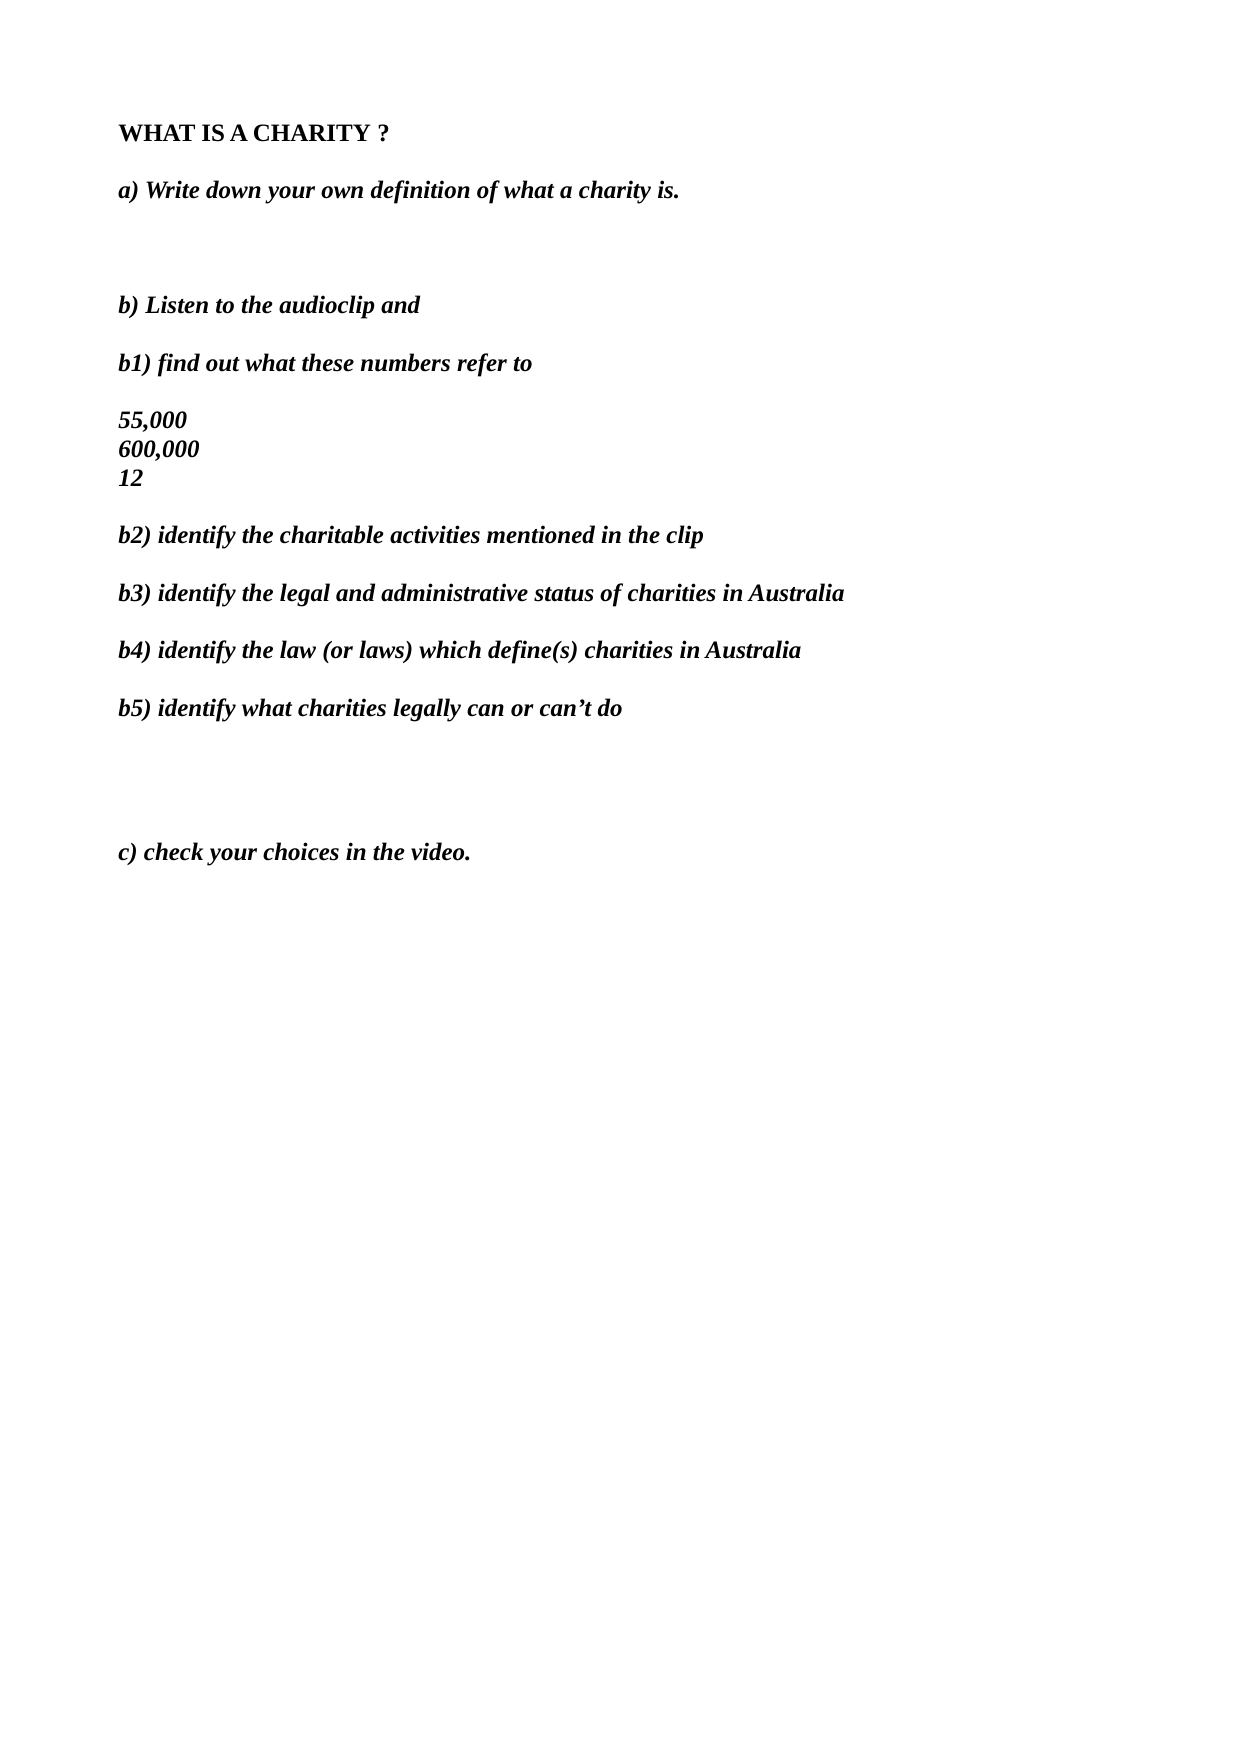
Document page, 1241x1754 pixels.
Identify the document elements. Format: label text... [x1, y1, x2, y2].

text 55,000 [118, 406, 1122, 434]
text a) Write down your own definition of what a charity is. [118, 176, 1122, 204]
text b3) identify the legal and administrative status of charities in Australia [118, 578, 1122, 607]
text c) check your choices in the video. [118, 837, 1122, 866]
text b5) identify what charities legally can or can’t do [118, 693, 1122, 722]
text b4) identify the law (or laws) which define(s) charities in Australia [118, 636, 1122, 664]
text b) Listen to the audioclip and [118, 291, 1122, 319]
text 600,000 [118, 434, 1122, 463]
text b2) identify the charitable activities mentioned in the clip [118, 521, 1122, 549]
text WHAT IS A CHARITY ? [118, 118, 1122, 147]
text b1) find out what these numbers refer to [118, 348, 1122, 377]
text 12 [118, 463, 1122, 492]
